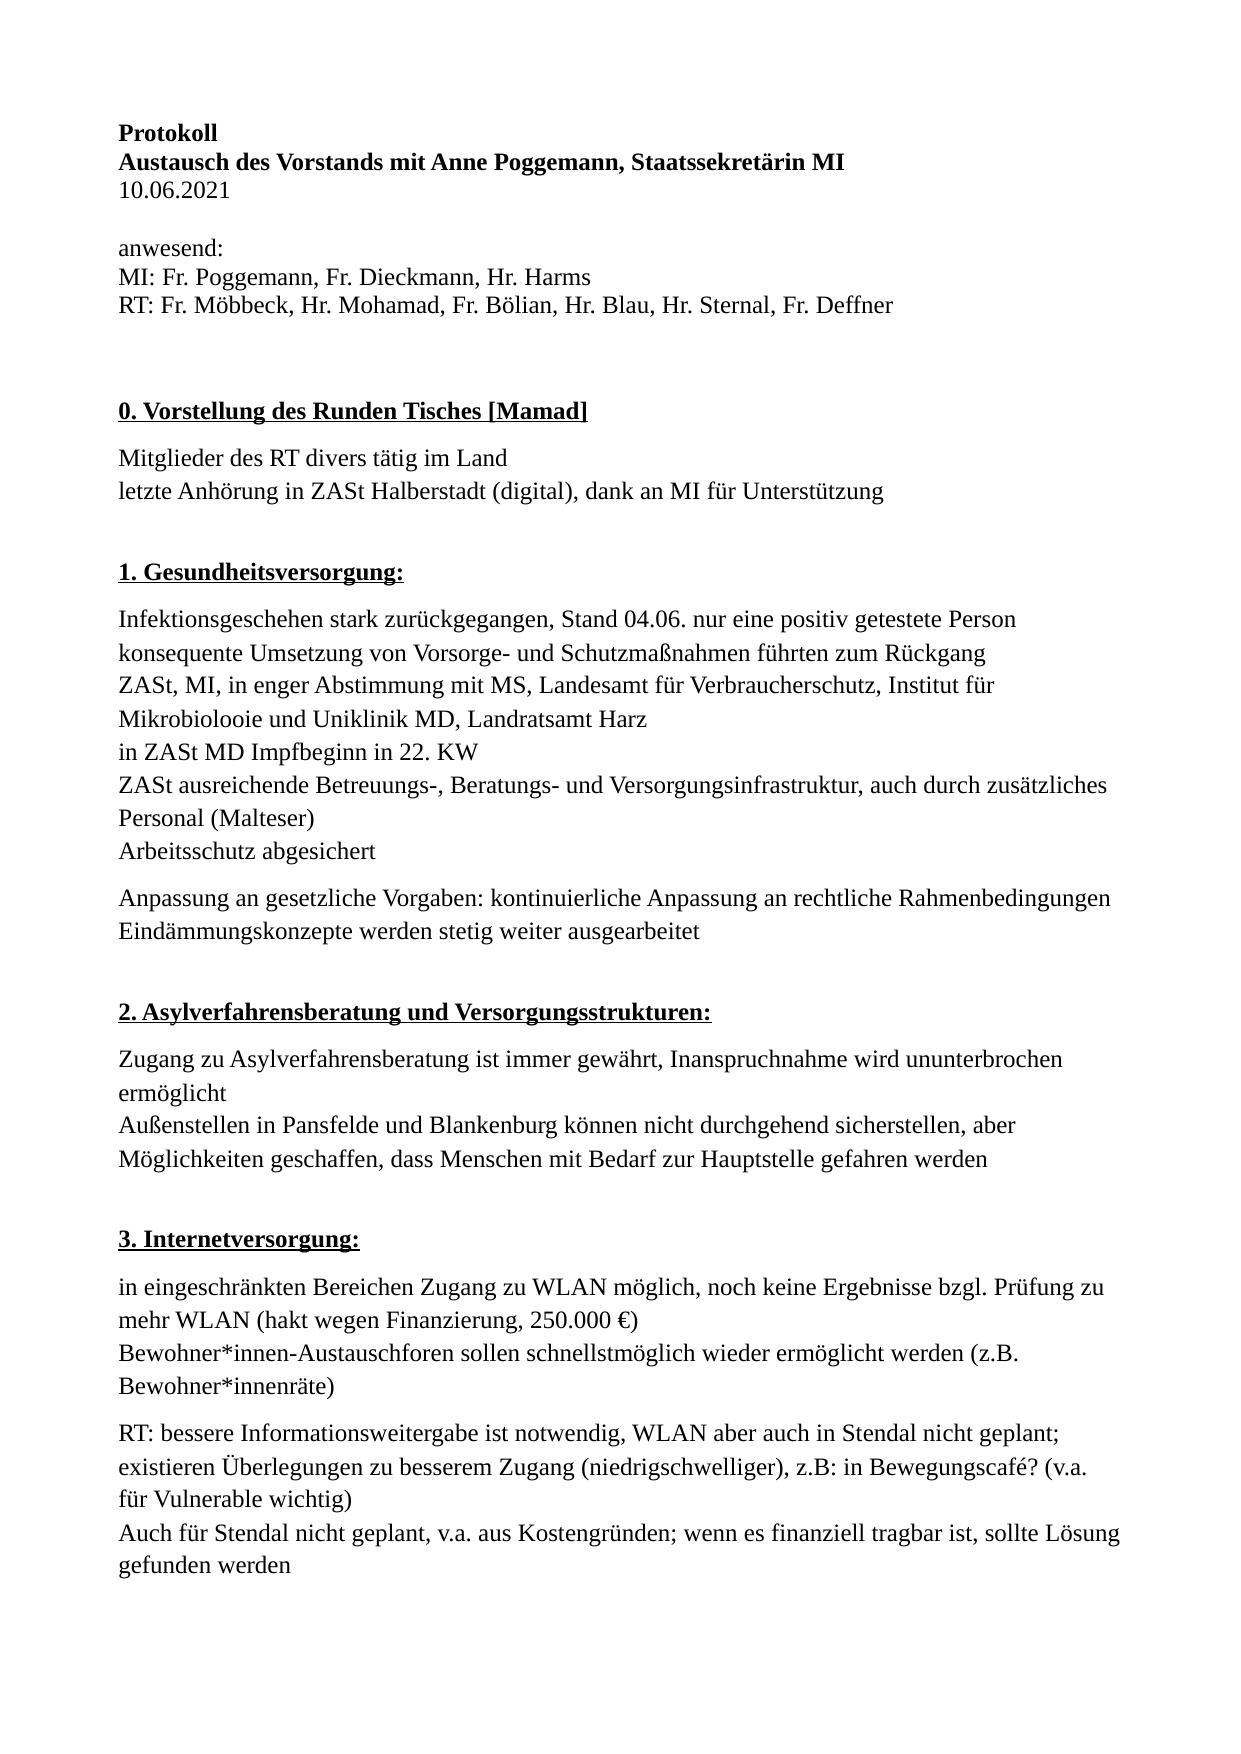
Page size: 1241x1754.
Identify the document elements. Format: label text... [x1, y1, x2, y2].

text 2. Asylverfahrensberatung und Versorgungsstrukturen: [118, 997, 1122, 1026]
text RT: bessere Informationsweitergabe ist notwendig, WLAN aber auch in Stendal nicht geplant; existieren Überlegungen zu besserem Zugang (niedrigschwelliger), z.B: in Bewegungscafé? (v.a. für Vulnerable wichtig) Auch für Stendal nicht geplant, v.a. aus Kostengründen; wenn es finanziell tragbar ist, sollte Lösung gefunden werden [118, 1418, 1122, 1612]
text 10.06.2021 [118, 176, 1122, 204]
text in eingeschränkten Bereichen Zugang zu WLAN möglich, noch keine Ergebnisse bzgl. Prüfung zu mehr WLAN (hakt wegen Finanzierung, 250.000 €) Bewohner*innen-Austauschforen sollen schnellstmöglich wieder ermöglicht werden (z.B. Bewohner*innenräte) [118, 1272, 1122, 1400]
text Mitglieder des RT divers tätig im Land letzte Anhörung in ZASt Halberstadt (digital), dank an MI für Unterstützung [118, 443, 1122, 538]
text 1. Gesundheitsversorgung: [118, 557, 1122, 586]
text Protokoll [118, 118, 1122, 147]
text Zugang zu Asylverfahrensberatung ist immer gewährt, Inanspruchnahme wird ununterbrochen ermöglicht Außenstellen in Pansfelde und Blankenburg können nicht durchgehend sicherstellen, aber Möglichkeiten geschaffen, dass Menschen mit Bedarf zur Hauptstelle gefahren werden [118, 1044, 1122, 1205]
text 3. Internetversorgung: [118, 1224, 1122, 1253]
text Anpassung an gesetzliche Vorgaben: kontinuierliche Anpassung an rechtliche Rahmenbedingungen Eindämmungskonzepte werden stetig weiter ausgearbeitet [118, 883, 1122, 978]
text anwesend: MI: Fr. Poggemann, Fr. Dieckmann, Hr. Harms RT: Fr. Möbbeck, Hr. Mohamad, Fr. Bölian, Hr. Blau, Hr. Sternal, Fr. Deffner [118, 233, 1122, 319]
text Austausch des Vorstands mit Anne Poggemann, Staatssekretärin MI [118, 147, 1122, 176]
text Infektionsgeschehen stark zurückgegangen, Stand 04.06. nur eine positiv getestete Person konsequente Umsetzung von Vorsorge- und Schutzmaßnahmen führten zum Rückgang ZASt, MI, in enger Abstimmung mit MS, Landesamt für Verbraucherschutz, Institut für Mikrobiolooie und Uniklinik MD, Landratsamt Harz in ZASt MD Impfbeginn in 22. KW ZASt ausreichende Betreuungs-, Beratungs- und Versorgungsinfrastruktur, auch durch zusätzliches Personal (Malteser) Arbeitsschutz abgesichert [118, 604, 1122, 864]
text 0. Vorstellung des Runden Tisches [Mamad] [118, 396, 1122, 424]
